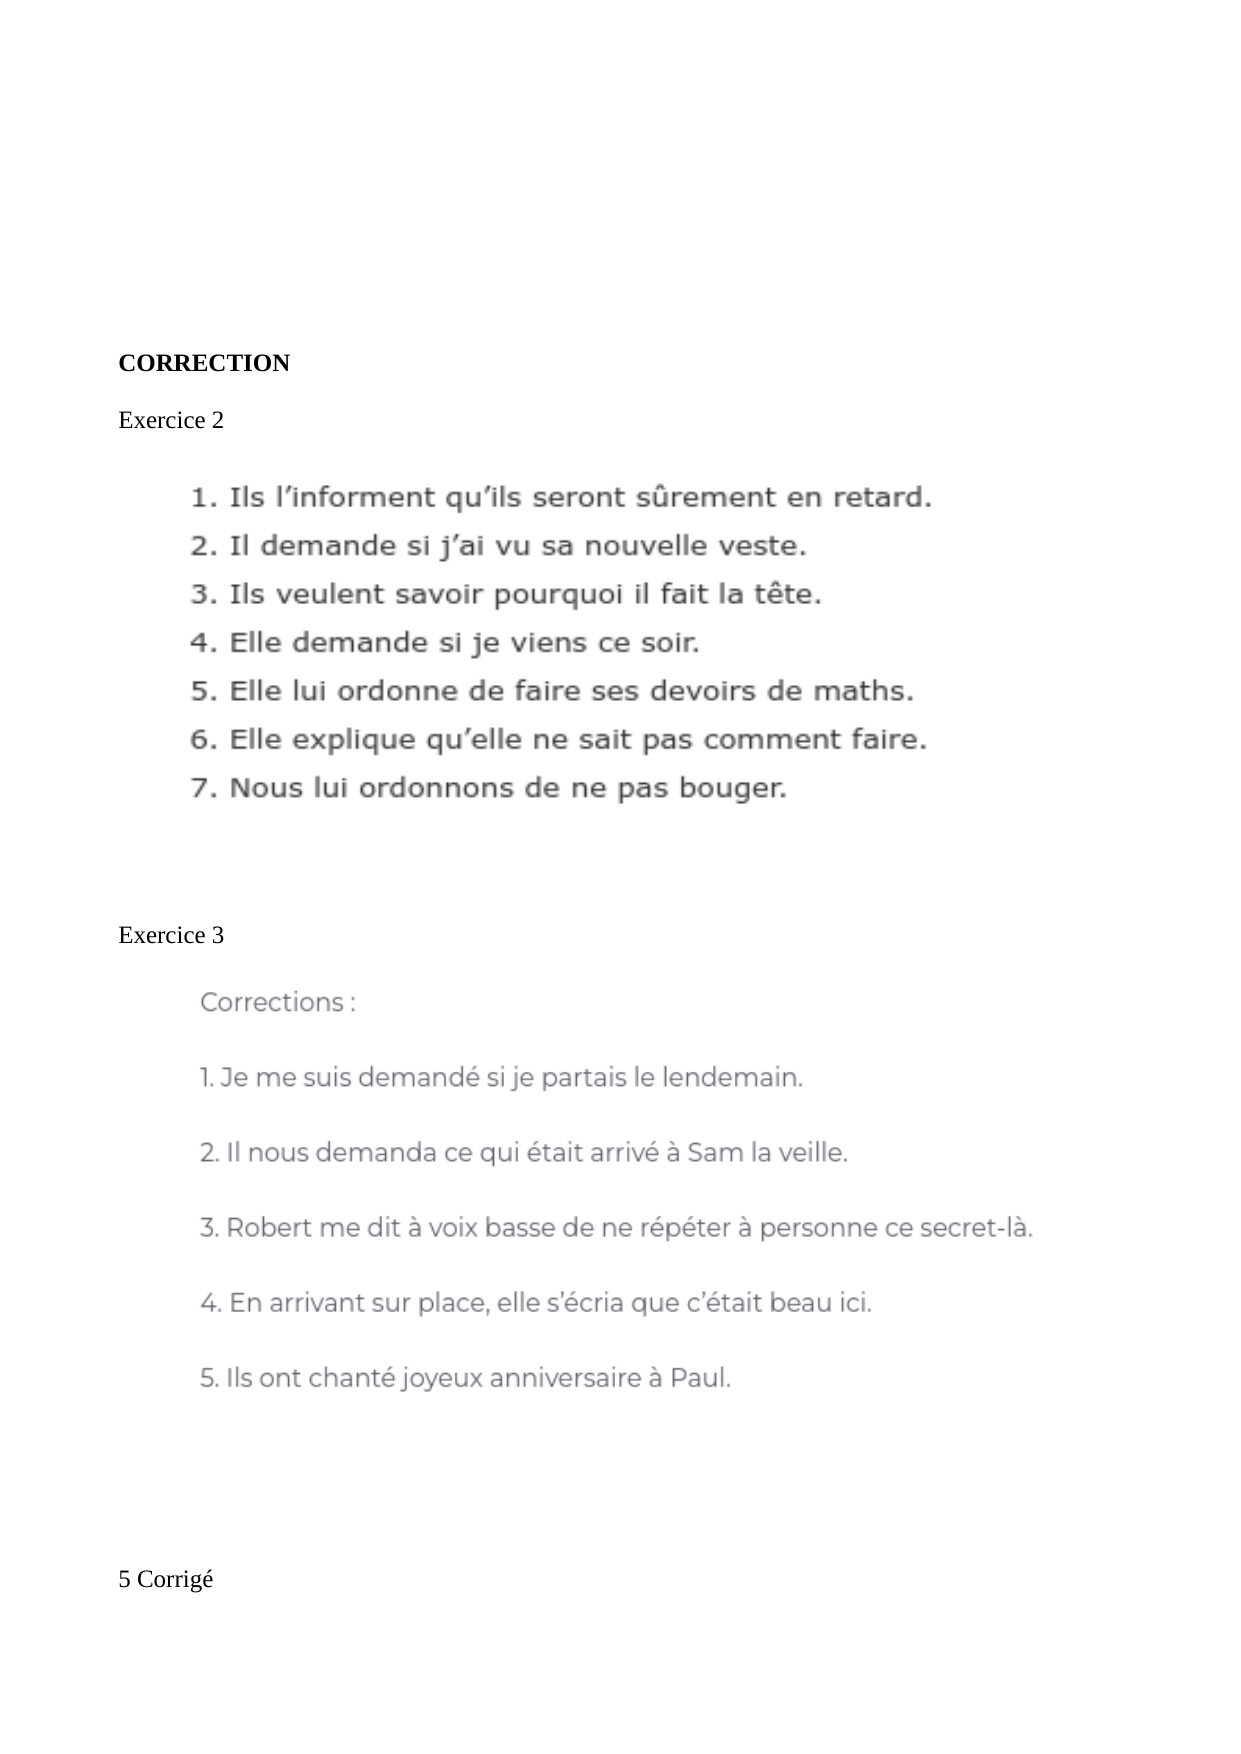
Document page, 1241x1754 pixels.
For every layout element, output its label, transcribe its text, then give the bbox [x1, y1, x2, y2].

picture [187, 463, 1053, 863]
text CORRECTION [118, 348, 1122, 377]
text Exercice 3 [118, 920, 1122, 949]
text Exercice 2 [118, 406, 1122, 434]
text 5 Corrigé [118, 1564, 1122, 1592]
picture [177, 977, 1064, 1420]
